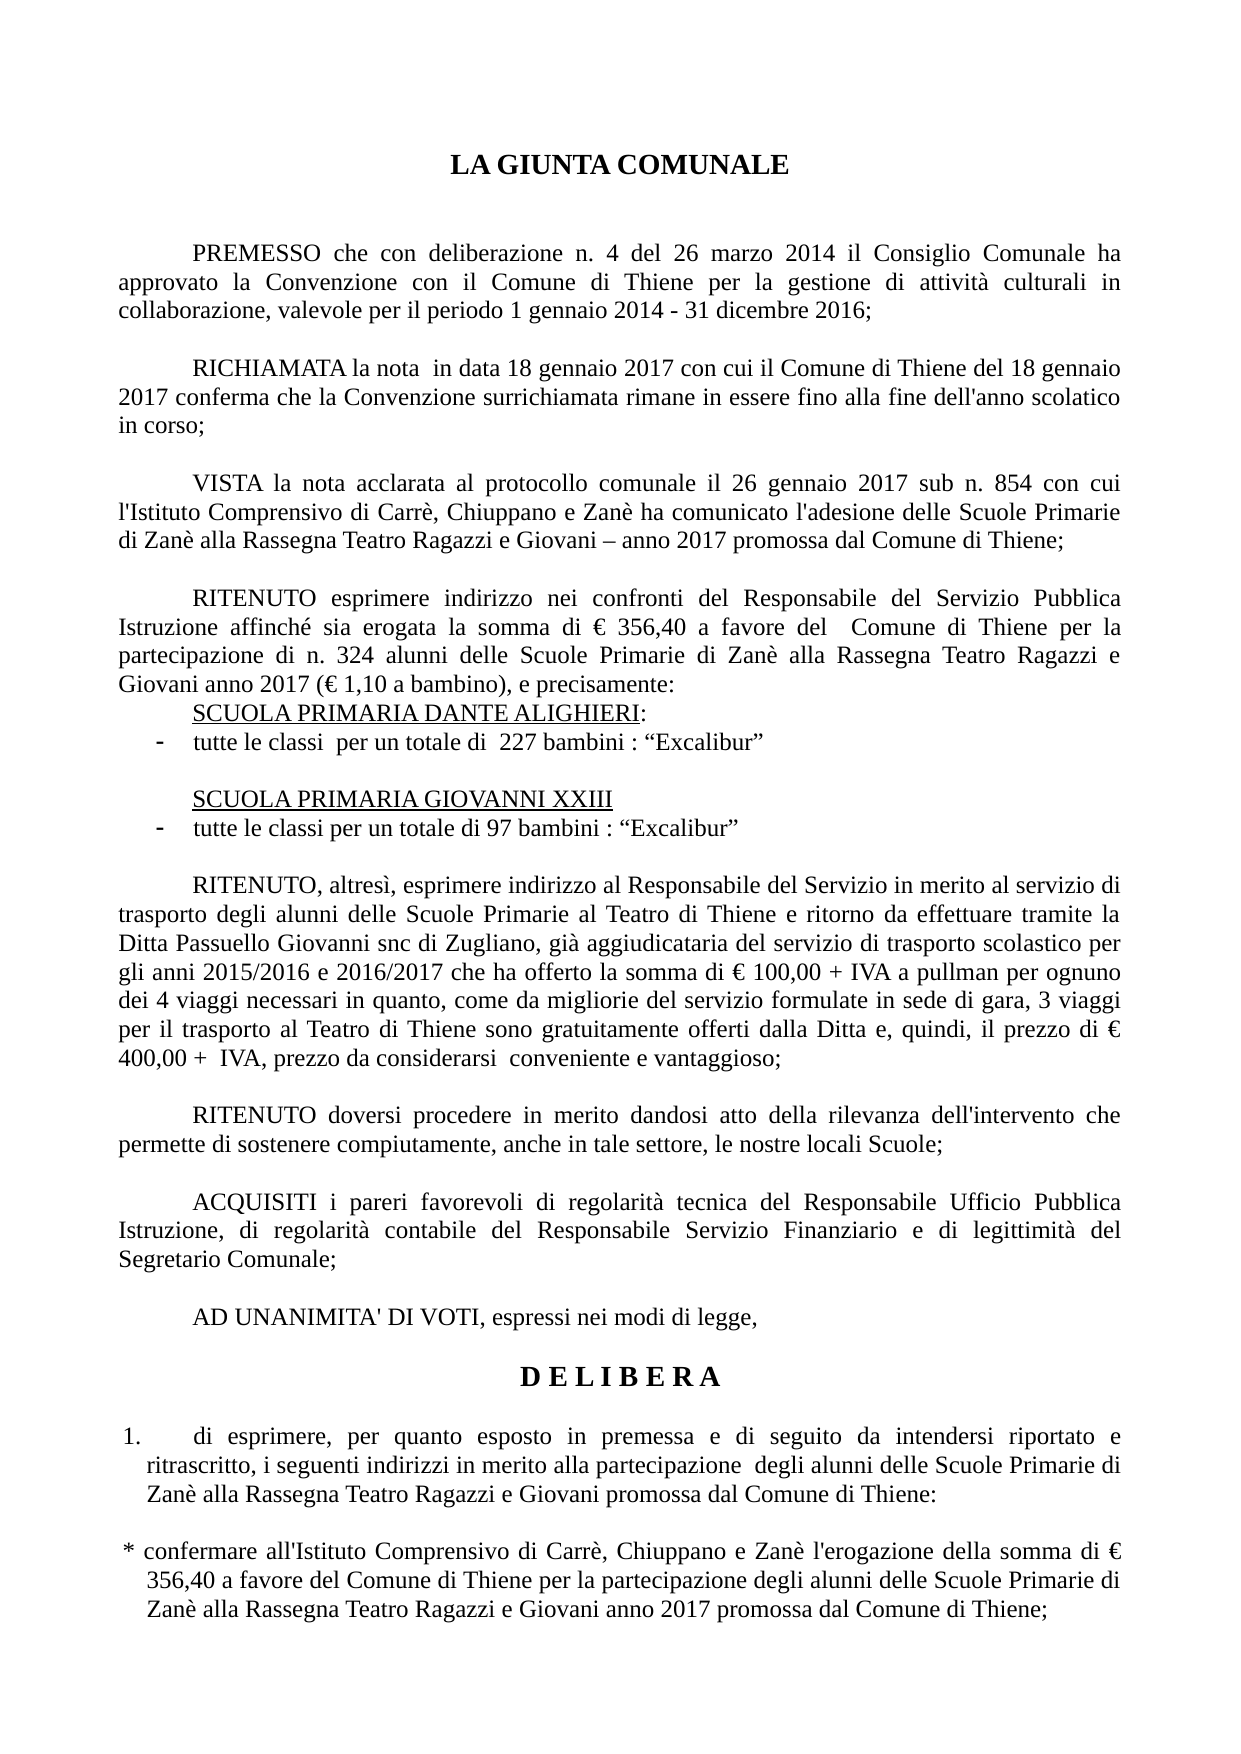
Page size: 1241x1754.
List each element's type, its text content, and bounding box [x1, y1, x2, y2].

text PREMESSO che con deliberazione n. 4 del 26 marzo 2014 il Consiglio Comunale ha approvato la Convenzione con il Comune di Thiene per la gestione di attività culturali in collaborazione, valevole per il periodo 1 gennaio 2014 - 31 dicembre 2016; [118, 238, 1122, 324]
text AD UNANIMITA' DI VOTI, espressi nei modi di legge, [118, 1302, 1122, 1330]
text SCUOLA PRIMARIA GIOVANNI XXIII [118, 784, 1122, 813]
text SCUOLA PRIMARIA DANTE ALIGHIERI: [118, 698, 1122, 727]
text RICHIAMATA la nota in data 18 gennaio 2017 con cui il Comune di Thiene del 18 gennaio 2017 conferma che la Convenzione surrichiamata rimane in essere fino alla fine dell'anno scolatico in corso; [118, 353, 1122, 439]
text D E L I B E R A [118, 1359, 1122, 1393]
subtitle LA GIUNTA COMUNALE [118, 147, 1122, 180]
list tutte le classi per un totale di 227 bambini : “Excalibur” [156, 727, 1122, 755]
text RITENUTO doversi procedere in merito dandosi atto della rilevanza dell'intervento che permette di sostenere compiutamente, anche in tale settore, le nostre locali Scuole; [118, 1100, 1122, 1158]
text VISTA la nota acclarata al protocollo comunale il 26 gennaio 2017 sub n. 854 con cui l'Istituto Comprensivo di Carrè, Chiuppano e Zanè ha comunicato l'adesione delle Scuole Primarie di Zanè alla Rassegna Teatro Ragazzi e Giovani – anno 2017 promossa dal Comune di Thiene; [118, 468, 1122, 554]
text RITENUTO esprimere indirizzo nei confronti del Responsabile del Servizio Pubblica Istruzione affinché sia erogata la somma di € 356,40 a favore del Comune di Thiene per la partecipazione di n. 324 alunni delle Scuole Primarie di Zanè alla Rassegna Teatro Ragazzi e Giovani anno 2017 (€ 1,10 a bambino), e precisamente: [118, 583, 1122, 698]
text * confermare all'Istituto Comprensivo di Carrè, Chiuppano e Zanè l'erogazione della somma di € 356,40 a favore del Comune di Thiene per la partecipazione degli alunni delle Scuole Primarie di Zanè alla Rassegna Teatro Ragazzi e Giovani anno 2017 promossa dal Comune di Thiene; [122, 1536, 1122, 1623]
text ACQUISITI i pareri favorevoli di regolarità tecnica del Responsabile Ufficio Pubblica Istruzione, di regolarità contabile del Responsabile Servizio Finanziario e di legittimità del Segretario Comunale; [118, 1187, 1122, 1273]
text RITENUTO, altresì, esprimere indirizzo al Responsabile del Servizio in merito al servizio di trasporto degli alunni delle Scuole Primarie al Teatro di Thiene e ritorno da effettuare tramite la Ditta Passuello Giovanni snc di Zugliano, già aggiudicataria del servizio di trasporto scolastico per gli anni 2015/2016 e 2016/2017 che ha offerto la somma di € 100,00 + IVA a pullman per ognuno dei 4 viaggi necessari in quanto, come da migliorie del servizio formulate in sede di gara, 3 viaggi per il trasporto al Teatro di Thiene sono gratuitamente offerti dalla Ditta e, quindi, il prezzo di € 400,00 + IVA, prezzo da considerarsi conveniente e vantaggioso; [118, 870, 1122, 1072]
list di esprimere, per quanto esposto in premessa e di seguito da intendersi riportato e ritrascritto, i seguenti indirizzi in merito alla partecipazione degli alunni delle Scuole Primarie di Zanè alla Rassegna Teatro Ragazzi e Giovani promossa dal Comune di Thiene: [122, 1421, 1122, 1508]
list tutte le classi per un totale di 97 bambini : “Excalibur” [156, 813, 1122, 842]
